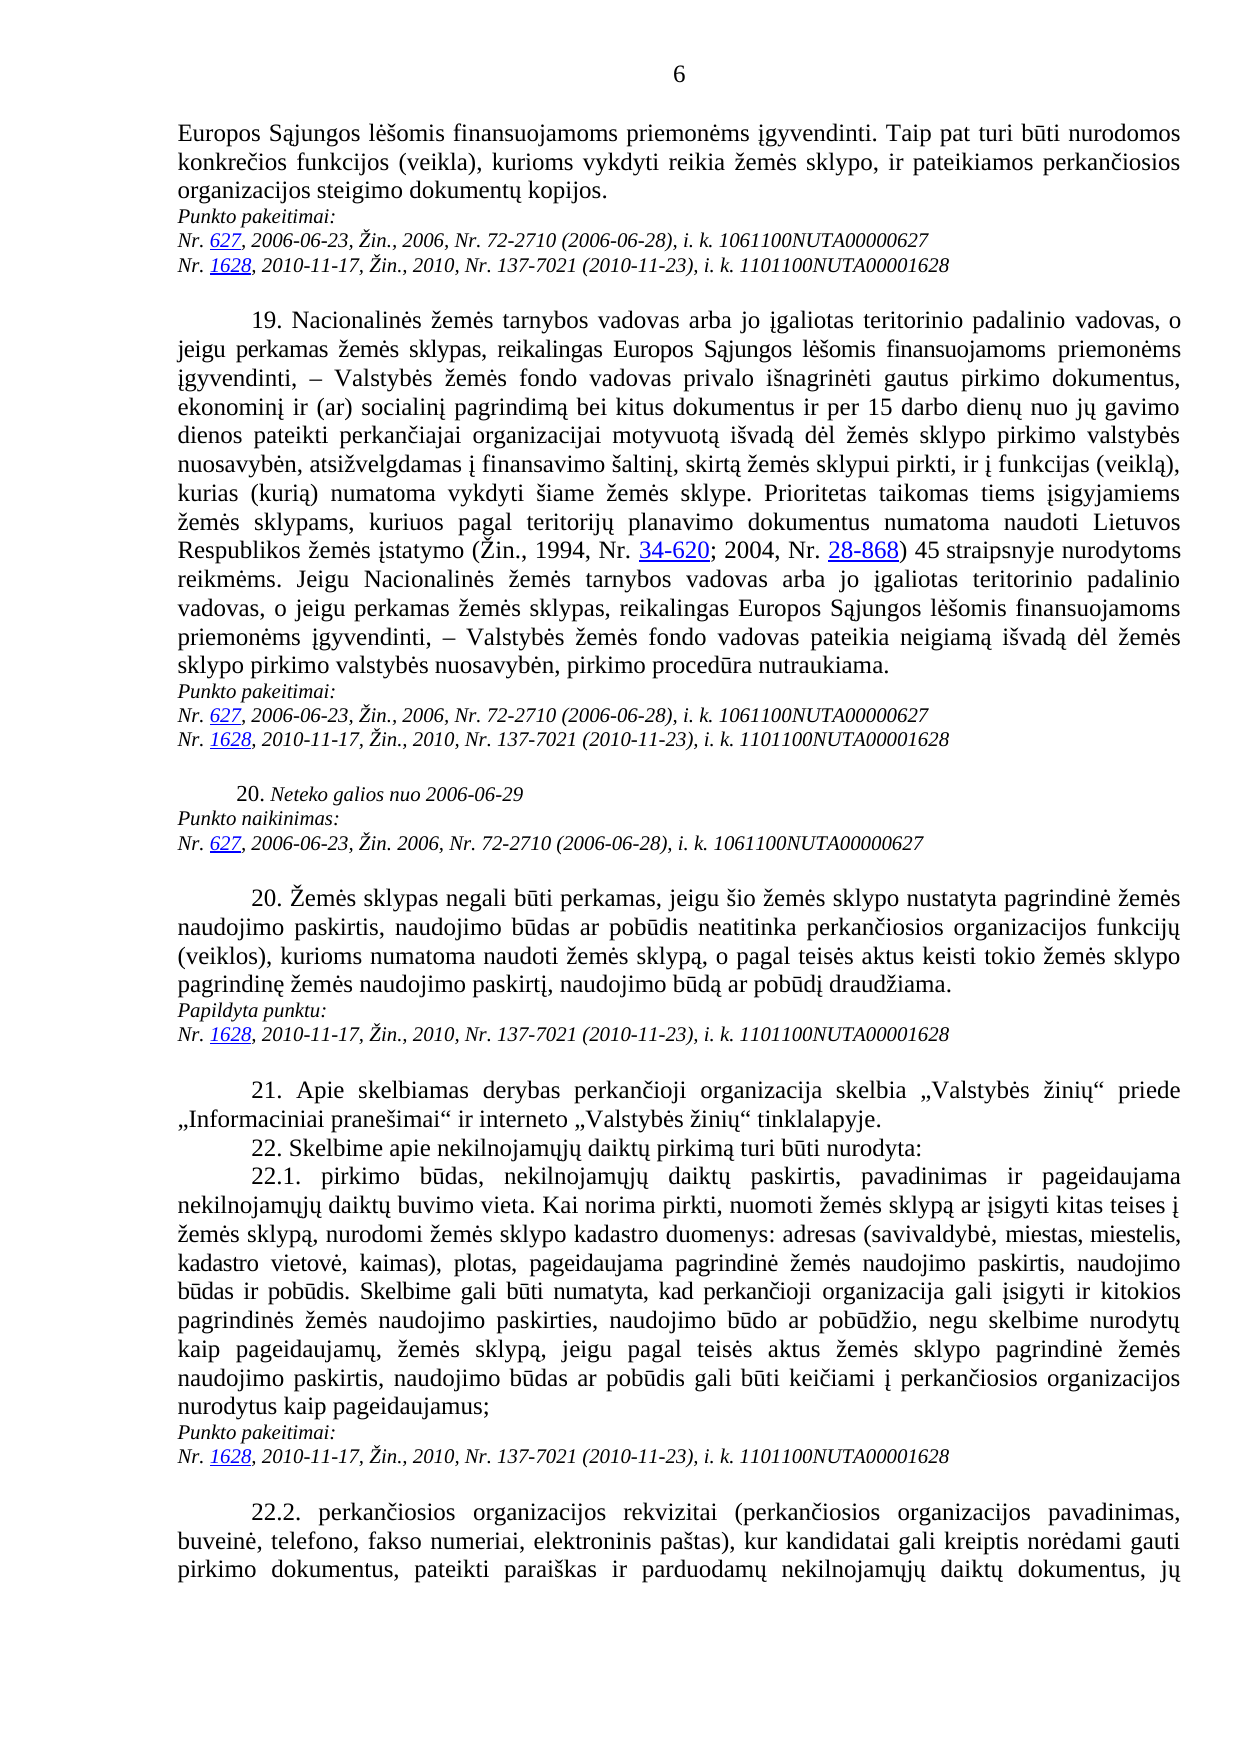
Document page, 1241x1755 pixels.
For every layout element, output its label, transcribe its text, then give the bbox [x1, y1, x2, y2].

text Punkto pakeitimai: [177, 679, 1181, 703]
text Punkto pakeitimai: [177, 1420, 1181, 1444]
text 21. Apie skelbiamas derybas perkančioji organizacija skelbia „Valstybės žinių“ priede „Informaciniai pranešimai“ ir interneto „Valstybės žinių“ tinklalapyje. [177, 1075, 1181, 1133]
text 22.1. pirkimo būdas, nekilnojamųjų daiktų paskirtis, pavadinimas ir pageidaujama nekilnojamųjų daiktų buvimo vieta. Kai norima pirkti, nuomoti žemės sklypą ar įsigyti kitas teises į žemės sklypą, nurodomi žemės sklypo kadastro duomenys: adresas (savivaldybė, miestas, miestelis, kadastro vietovė, kaimas), plotas, pageidaujama pagrindinė žemės naudojimo paskirtis, naudojimo būdas ir pobūdis. Skelbime gali būti numatyta, kad perkančioji organizacija gali įsigyti ir kitokios pagrindinės žemės naudojimo paskirties, naudojimo būdo ar pobūdžio, negu skelbime nurodytų kaip pageidaujamų, žemės sklypą, jeigu pagal teisės aktus žemės sklypo pagrindinė žemės naudojimo paskirtis, naudojimo būdas ar pobūdis gali būti keičiami į perkančiosios organizacijos nurodytus kaip pageidaujamus; [177, 1161, 1181, 1420]
text 19. Nacionalinės žemės tarnybos vadovas arba jo įgaliotas teritorinio padalinio vadovas, o jeigu perkamas žemės sklypas, reikalingas Europos Sąjungos lėšomis finansuojamoms priemonėms įgyvendinti, – Valstybės žemės fondo vadovas privalo išnagrinėti gautus pirkimo dokumentus, ekonominį ir (ar) socialinį pagrindimą bei kitus dokumentus ir per 15 darbo dienų nuo jų gavimo dienos pateikti perkančiajai organizacijai motyvuotą išvadą dėl žemės sklypo pirkimo valstybės nuosavybėn, atsižvelgdamas į finansavimo šaltinį, skirtą žemės sklypui pirkti, ir į funkcijas (veiklą), kurias (kurią) numatoma vykdyti šiame žemės sklype. Prioritetas taikomas tiems įsigyjamiems žemės sklypams, kuriuos pagal teritorijų planavimo dokumentus numatoma naudoti Lietuvos Respublikos žemės įstatymo (Žin., 1994, Nr. 34-620; 2004, Nr. 28-868) 45 straipsnyje nurodytoms reikmėms. Jeigu Nacionalinės žemės tarnybos vadovas arba jo įgaliotas teritorinio padalinio vadovas, o jeigu perkamas žemės sklypas, reikalingas Europos Sąjungos lėšomis finansuojamoms priemonėms įgyvendinti, – Valstybės žemės fondo vadovas pateikia neigiamą išvadą dėl žemės sklypo pirkimo valstybės nuosavybėn, pirkimo procedūra nutraukiama. [177, 305, 1181, 679]
text Punkto pakeitimai: [177, 204, 1181, 228]
text Europos Sąjungos lėšomis finansuojamoms priemonėms įgyvendinti. Taip pat turi būti nurodomos konkrečios funkcijos (veikla), kurioms vykdyti reikia žemės sklypo, ir pateikiamos perkančiosios organizacijos steigimo dokumentų kopijos. [177, 118, 1181, 204]
text Nr. 627, 2006-06-23, Žin., 2006, Nr. 72-2710 (2006-06-28), i. k. 1061100NUTA00000627 [177, 228, 1181, 252]
text Punkto naikinimas: [177, 806, 1181, 830]
text 20. Neteko galios nuo 2006-06-29 [177, 780, 1181, 806]
text 22.2. perkančiosios organizacijos rekvizitai (perkančiosios organizacijos pavadinimas, buveinė, telefono, fakso numeriai, elektroninis paštas), kur kandidatai gali kreiptis norėdami gauti pirkimo dokumentus, pateikti paraiškas ir parduodamų nekilnojamųjų daiktų dokumentus, jų [177, 1497, 1181, 1583]
text Nr. 627, 2006-06-23, Žin., 2006, Nr. 72-2710 (2006-06-28), i. k. 1061100NUTA00000627 [177, 703, 1181, 727]
text Nr. 1628, 2010-11-17, Žin., 2010, Nr. 137-7021 (2010-11-23), i. k. 1101100NUTA00001628 [177, 252, 1181, 277]
text Papildyta punktu: [177, 998, 1181, 1022]
text Nr. 627, 2006-06-23, Žin. 2006, Nr. 72-2710 (2006-06-28), i. k. 1061100NUTA00000627 [177, 830, 1181, 854]
text 20. Žemės sklypas negali būti perkamas, jeigu šio žemės sklypo nustatyta pagrindinė žemės naudojimo paskirtis, naudojimo būdas ar pobūdis neatitinka perkančiosios organizacijos funkcijų (veiklos), kurioms numatoma naudoti žemės sklypą, o pagal teisės aktus keisti tokio žemės sklypo pagrindinę žemės naudojimo paskirtį, naudojimo būdą ar pobūdį draudžiama. [177, 883, 1181, 998]
text Nr. 1628, 2010-11-17, Žin., 2010, Nr. 137-7021 (2010-11-23), i. k. 1101100NUTA00001628 [177, 1444, 1181, 1468]
text Nr. 1628, 2010-11-17, Žin., 2010, Nr. 137-7021 (2010-11-23), i. k. 1101100NUTA00001628 [177, 1022, 1181, 1046]
text Nr. 1628, 2010-11-17, Žin., 2010, Nr. 137-7021 (2010-11-23), i. k. 1101100NUTA00001628 [177, 727, 1181, 751]
text 22. Skelbime apie nekilnojamųjų daiktų pirkimą turi būti nurodyta: [177, 1133, 1181, 1161]
